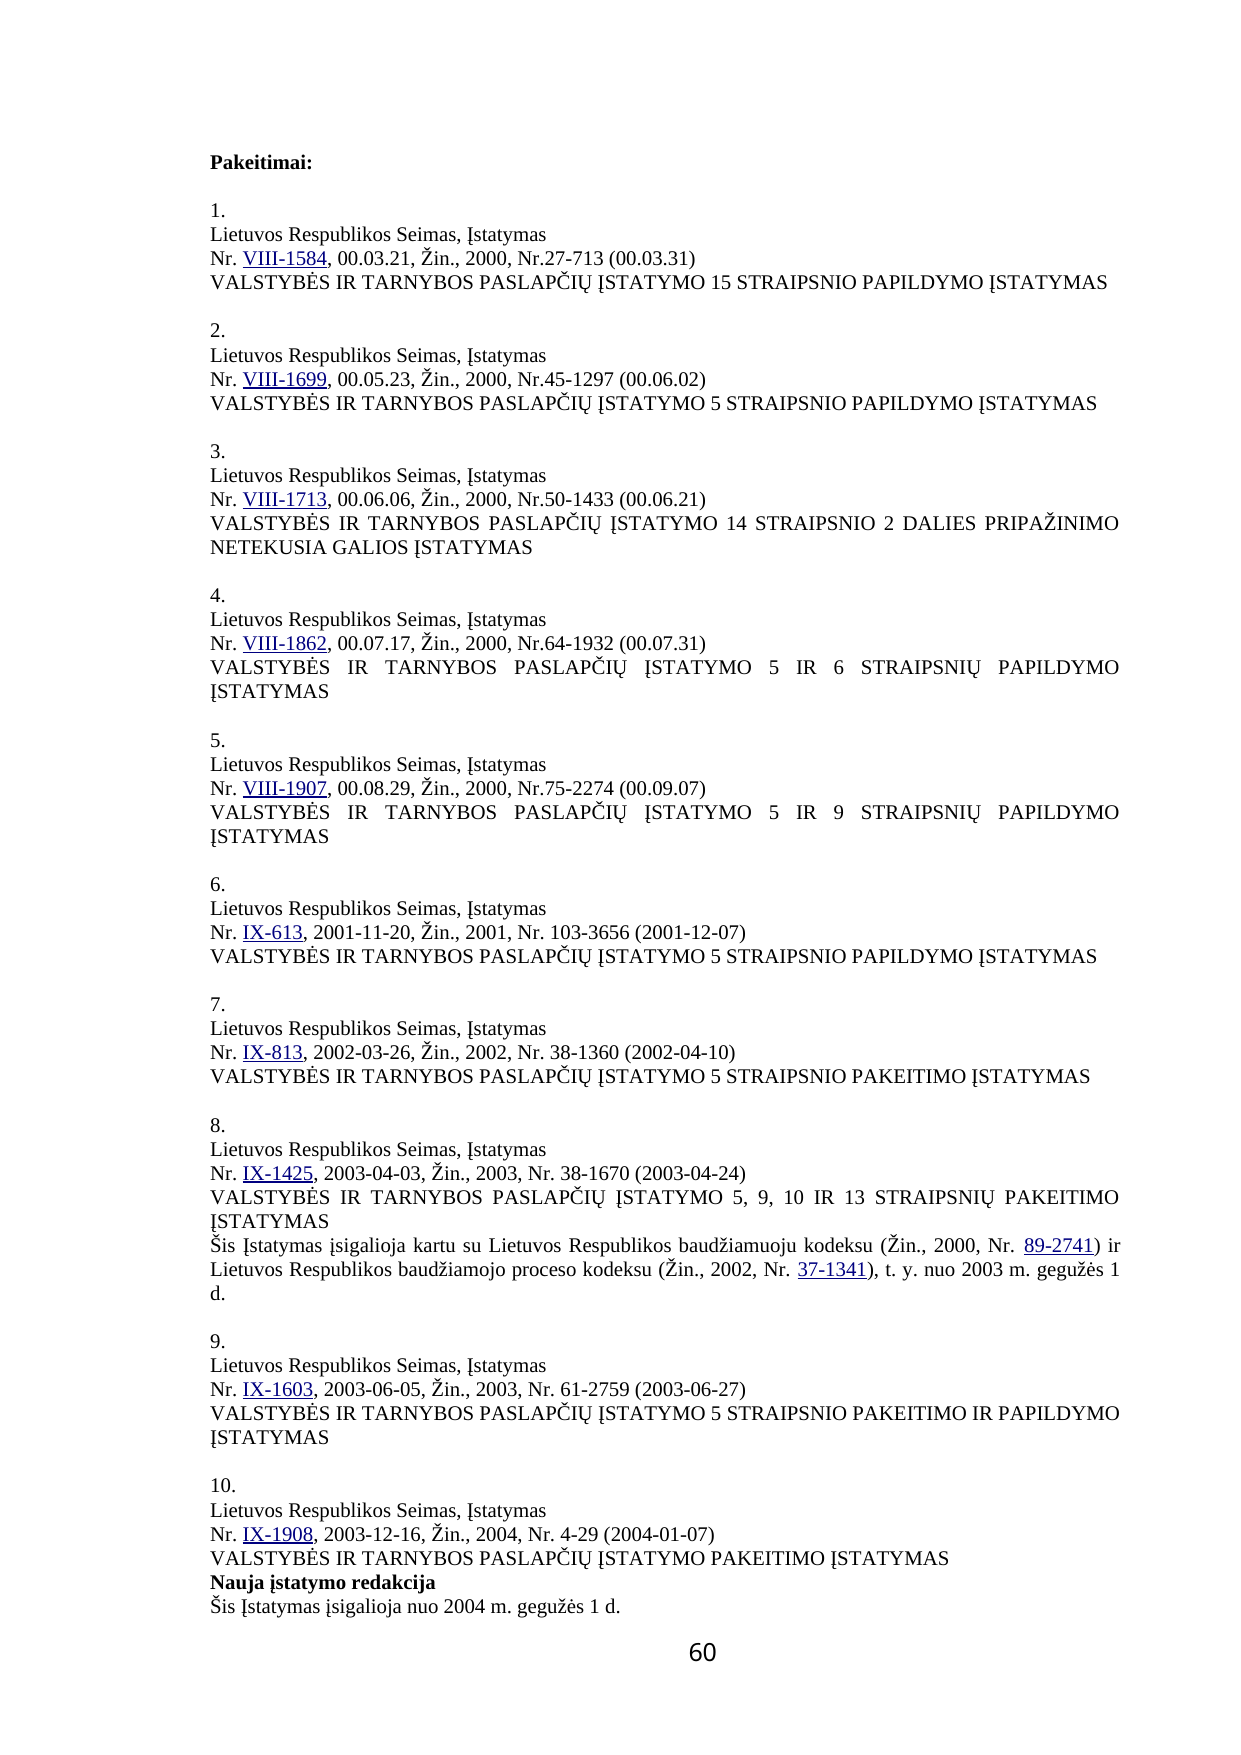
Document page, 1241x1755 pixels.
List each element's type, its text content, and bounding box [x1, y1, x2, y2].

text VALSTYBĖS IR TARNYBOS PASLAPČIŲ ĮSTATYMO PAKEITIMO ĮSTATYMAS [210, 1546, 1120, 1570]
text VALSTYBĖS IR TARNYBOS PASLAPČIŲ ĮSTATYMO 5 IR 6 STRAIPSNIŲ PAPILDYMO ĮSTATYMAS [210, 655, 1120, 703]
text VALSTYBĖS IR TARNYBOS PASLAPČIŲ ĮSTATYMO 5 IR 9 STRAIPSNIŲ PAPILDYMO ĮSTATYMAS [210, 800, 1120, 848]
text Lietuvos Respublikos Seimas, Įstatymas [210, 1353, 1120, 1377]
text Lietuvos Respublikos Seimas, Įstatymas [210, 222, 1120, 246]
text 5. [210, 727, 1120, 752]
text Nr. IX-1908, 2003-12-16, Žin., 2004, Nr. 4-29 (2004-01-07) [210, 1522, 1120, 1546]
text VALSTYBĖS IR TARNYBOS PASLAPČIŲ ĮSTATYMO 5 STRAIPSNIO PAPILDYMO ĮSTATYMAS [210, 944, 1120, 968]
text Nr. IX-613, 2001-11-20, Žin., 2001, Nr. 103-3656 (2001-12-07) [210, 920, 1120, 944]
text Nr. VIII-1584, 00.03.21, Žin., 2000, Nr.27-713 (00.03.31) [210, 246, 1120, 270]
text Šis Įstatymas įsigalioja kartu su Lietuvos Respublikos baudžiamuoju kodeksu (Žin., 2000, Nr. 89-2741) ir Lietuvos Respublikos baudžiamojo proceso kodeksu (Žin., 2002, Nr. 37-1341), t. y. nuo 2003 m. gegužės 1 d. [210, 1233, 1120, 1305]
text 7. [210, 992, 1120, 1016]
text 1. [210, 198, 1120, 222]
text Nr. IX-1425, 2003-04-03, Žin., 2003, Nr. 38-1670 (2003-04-24) [210, 1161, 1120, 1185]
text Lietuvos Respublikos Seimas, Įstatymas [210, 463, 1120, 487]
text Nr. IX-1603, 2003-06-05, Žin., 2003, Nr. 61-2759 (2003-06-27) [210, 1377, 1120, 1401]
text Nr. VIII-1907, 00.08.29, Žin., 2000, Nr.75-2274 (00.09.07) [210, 776, 1120, 800]
text 3. [210, 439, 1120, 463]
text Nauja įstatymo redakcija [210, 1570, 1120, 1594]
text 4. [210, 583, 1120, 607]
text VALSTYBĖS IR TARNYBOS PASLAPČIŲ ĮSTATYMO 5 STRAIPSNIO PAPILDYMO ĮSTATYMAS [210, 391, 1120, 415]
text Lietuvos Respublikos Seimas, Įstatymas [210, 896, 1120, 920]
text Šis Įstatymas įsigalioja nuo 2004 m. gegužės 1 d. [210, 1594, 1120, 1618]
text Pakeitimai: [210, 150, 1120, 174]
text Nr. IX-813, 2002-03-26, Žin., 2002, Nr. 38-1360 (2002-04-10) [210, 1040, 1120, 1064]
text 2. [210, 318, 1120, 342]
text VALSTYBĖS IR TARNYBOS PASLAPČIŲ ĮSTATYMO 15 STRAIPSNIO PAPILDYMO ĮSTATYMAS [210, 270, 1120, 294]
text VALSTYBĖS IR TARNYBOS PASLAPČIŲ ĮSTATYMO 5 STRAIPSNIO PAKEITIMO ĮSTATYMAS [210, 1064, 1120, 1088]
text Lietuvos Respublikos Seimas, Įstatymas [210, 1497, 1120, 1522]
text Lietuvos Respublikos Seimas, Įstatymas [210, 342, 1120, 367]
text Lietuvos Respublikos Seimas, Įstatymas [210, 752, 1120, 776]
text 8. [210, 1112, 1120, 1137]
text Lietuvos Respublikos Seimas, Įstatymas [210, 1016, 1120, 1040]
text VALSTYBĖS IR TARNYBOS PASLAPČIŲ ĮSTATYMO 14 STRAIPSNIO 2 DALIES PRIPAŽINIMO NETEKUSIA GALIOS ĮSTATYMAS [210, 511, 1120, 559]
text VALSTYBĖS IR TARNYBOS PASLAPČIŲ ĮSTATYMO 5, 9, 10 IR 13 STRAIPSNIŲ PAKEITIMO ĮSTATYMAS [210, 1185, 1120, 1233]
text Lietuvos Respublikos Seimas, Įstatymas [210, 1137, 1120, 1161]
text Lietuvos Respublikos Seimas, Įstatymas [210, 607, 1120, 631]
text 9. [210, 1329, 1120, 1353]
text Nr. VIII-1862, 00.07.17, Žin., 2000, Nr.64-1932 (00.07.31) [210, 631, 1120, 655]
text 6. [210, 872, 1120, 896]
text Nr. VIII-1713, 00.06.06, Žin., 2000, Nr.50-1433 (00.06.21) [210, 487, 1120, 511]
text Nr. VIII-1699, 00.05.23, Žin., 2000, Nr.45-1297 (00.06.02) [210, 367, 1120, 391]
text 10. [210, 1473, 1120, 1497]
text VALSTYBĖS IR TARNYBOS PASLAPČIŲ ĮSTATYMO 5 STRAIPSNIO PAKEITIMO IR PAPILDYMO ĮSTATYMAS [210, 1401, 1120, 1449]
